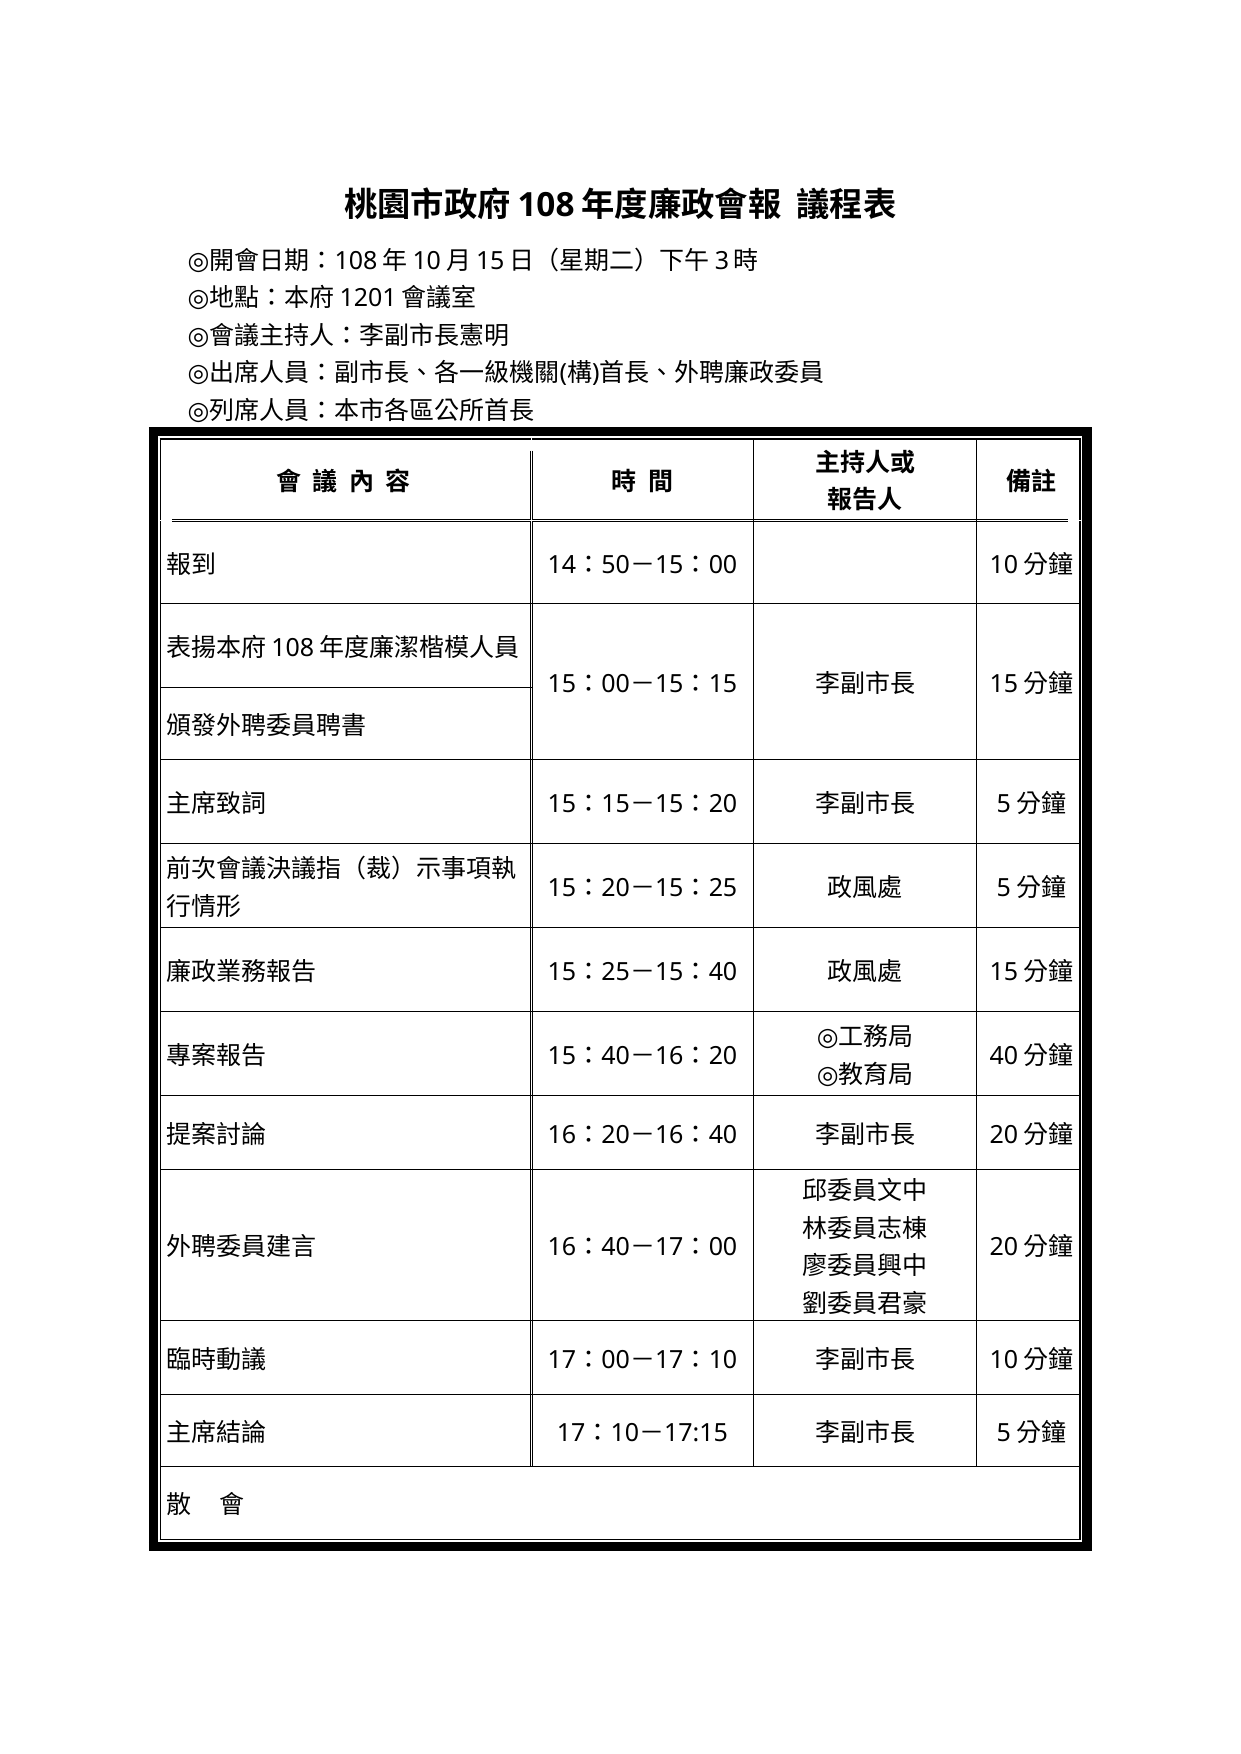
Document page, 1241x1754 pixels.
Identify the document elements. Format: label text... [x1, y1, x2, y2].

table_cell 15分鐘 [977, 604, 1079, 759]
table_cell 17：10－17:15 [533, 1395, 753, 1466]
table_cell 提案討論 [161, 1096, 530, 1169]
table_header 會 議 內 容 [161, 440, 531, 519]
text 桃園市政府108年度廉政會報 議程表 [187, 164, 1053, 239]
table_cell 主席致詞 [161, 760, 530, 843]
text ◎出席人員：副市長、各一級機關(構)首長、外聘廉政委員 [187, 352, 1053, 389]
text ◎列席人員：本市各區公所首長 [187, 389, 1053, 427]
table_cell 李副市長 [754, 604, 976, 759]
table_cell 14：50－15：00 [533, 522, 753, 603]
table_cell [754, 522, 976, 603]
table_cell 15：25－15：40 [533, 928, 753, 1011]
table_cell 5分鐘 [977, 760, 1079, 843]
table_cell 廉政業務報告 [161, 928, 530, 1011]
table_cell 16：40－17：00 [533, 1170, 753, 1320]
text ◎開會日期：108年10月15日（星期二）下午3時 [187, 239, 1053, 277]
table_cell 政風處 [754, 844, 976, 927]
table_cell 報到 [158, 519, 531, 603]
table_cell 20分鐘 [977, 1170, 1079, 1320]
table_cell 40分鐘 [977, 1012, 1079, 1095]
table_cell 邱委員文中 林委員志棟 廖委員興中 劉委員君豪 [754, 1170, 976, 1320]
table_cell 臨時動議 [161, 1321, 530, 1394]
text ◎會議主持人：李副市長憲明 [187, 314, 1053, 352]
table_cell 5分鐘 [977, 844, 1079, 927]
table_cell 專案報告 [161, 1012, 530, 1095]
table_cell 前次會議決議指（裁）示事項執行情形 [161, 844, 530, 927]
table_cell 主席結論 [161, 1395, 530, 1466]
table_cell 15：15－15：20 [533, 760, 753, 843]
table_cell 20分鐘 [977, 1096, 1079, 1169]
table_cell 外聘委員建言 [161, 1170, 530, 1320]
table_header 時 間 [531, 439, 753, 519]
table_cell 李副市長 [754, 1395, 976, 1466]
table_header 備註 [977, 440, 1079, 519]
table_cell 16：20－16：40 [533, 1096, 753, 1169]
table_cell 政風處 [754, 928, 976, 1011]
table_cell 李副市長 [754, 760, 976, 843]
table_cell 頒發外聘委員聘書 [161, 688, 530, 759]
table_cell ◎工務局 ◎教育局 [754, 1012, 976, 1095]
table_cell 15分鐘 [977, 928, 1079, 1011]
text ◎地點：本府1201會議室 [187, 277, 1053, 314]
table_cell 10分鐘 [977, 519, 1082, 603]
table_cell 5分鐘 [977, 1395, 1079, 1466]
table_cell 10分鐘 [977, 1321, 1079, 1394]
table_cell 李副市長 [754, 1321, 976, 1394]
table_cell 15：40－16：20 [533, 1012, 753, 1095]
table_cell 17：00－17：10 [533, 1321, 753, 1394]
table_cell 表揚本府108年度廉潔楷模人員 [161, 604, 530, 687]
table_cell 李副市長 [754, 1096, 976, 1169]
table_cell 15：00－15：15 [533, 604, 753, 759]
table_cell 散 會 [161, 1467, 1079, 1539]
table_cell 15：20－15：25 [533, 844, 753, 927]
table_header 主持人或 報告人 [754, 440, 976, 519]
